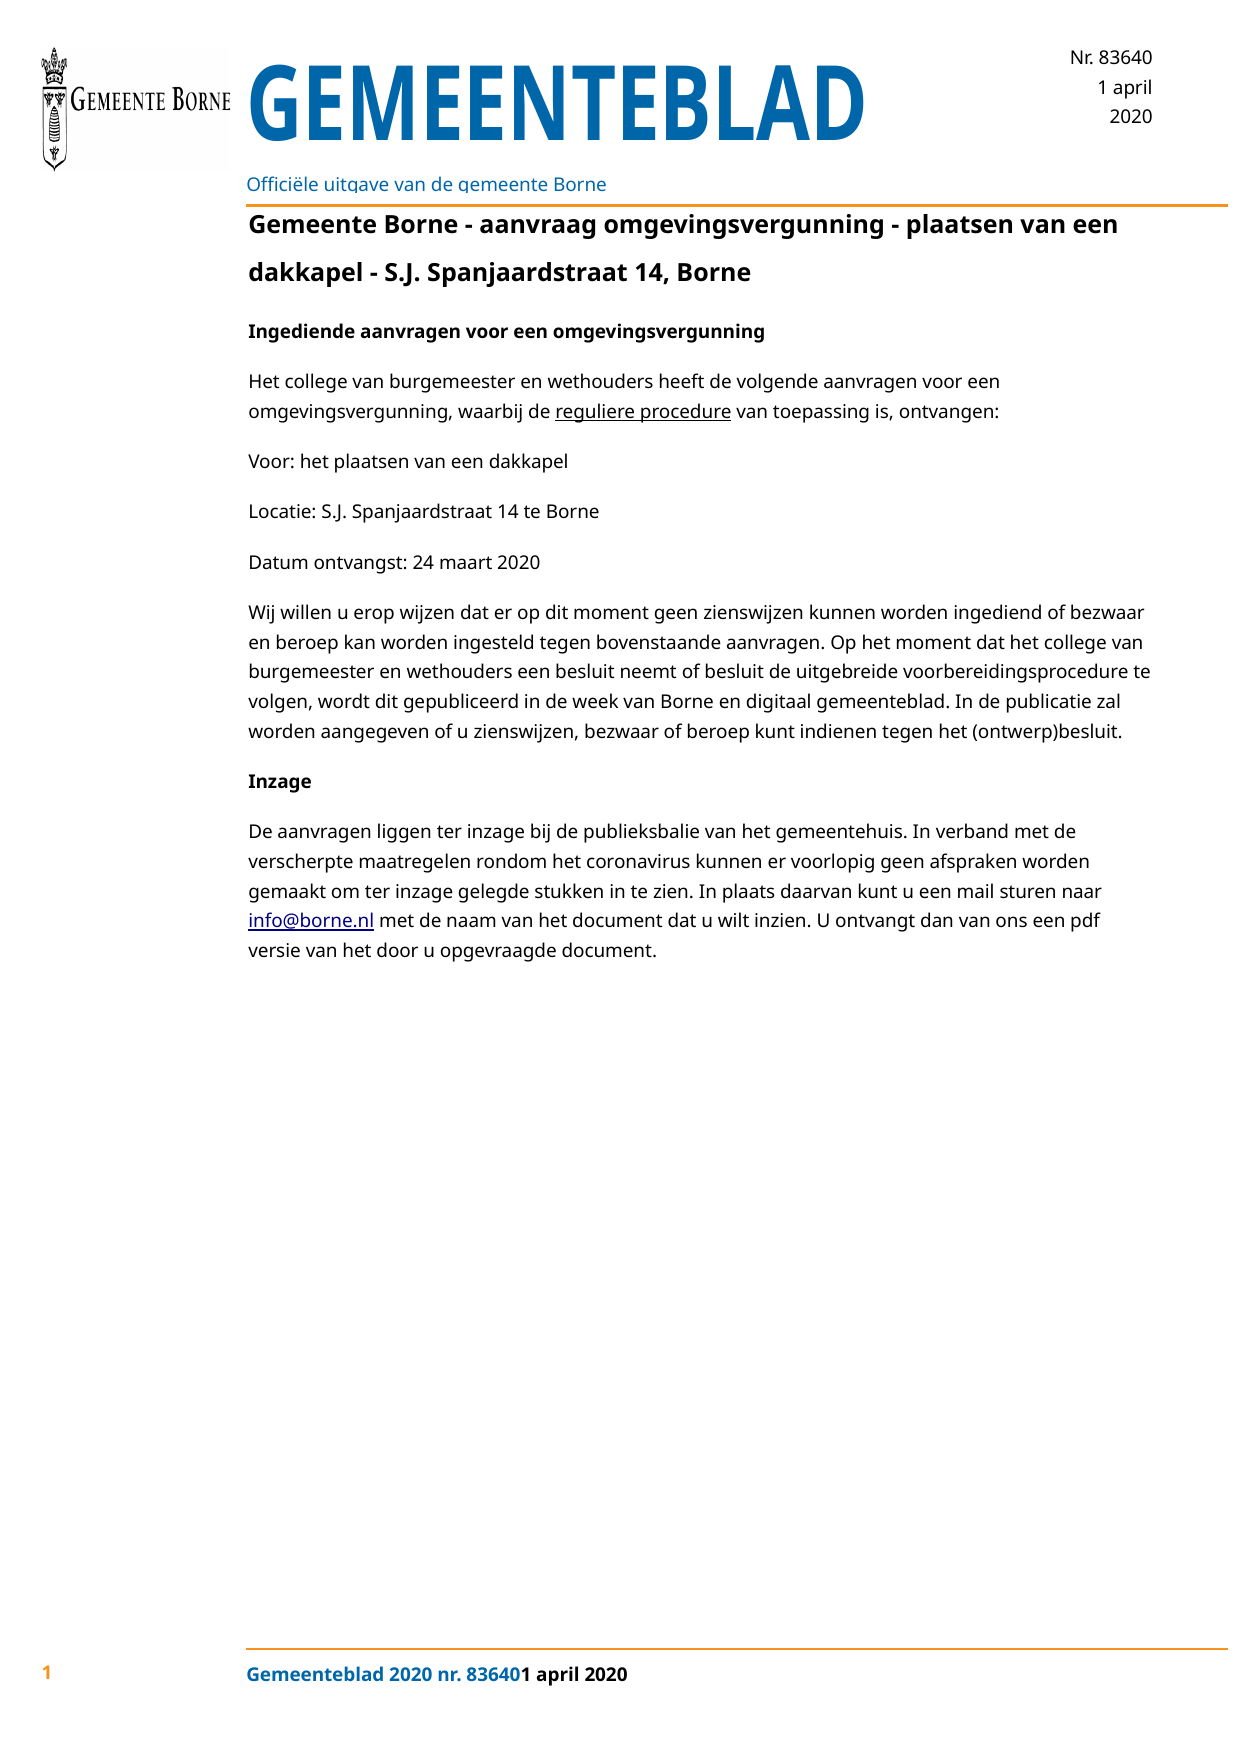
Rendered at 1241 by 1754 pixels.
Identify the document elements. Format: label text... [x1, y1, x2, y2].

text Datum ontvangst: 24 maart 2020 [248, 549, 1152, 575]
text Gemeente Borne - aanvraag omgevingsvergunning - plaatsen van een dakkapel - S.J. Spanjaardstraat 14, Borne [248, 207, 1152, 288]
text Locatie: S.J. Spanjaardstraat 14 te Borne [248, 499, 1152, 524]
text Ingediende aanvragen voor een omgevingsvergunning [248, 318, 1152, 344]
text Voor: het plaatsen van een dakkapel [248, 448, 1152, 474]
text Inzage [248, 768, 1152, 794]
text Het college van burgemeester en wethouders heeft de volgende aanvragen voor een omgevingsvergunning, waarbij de reguliere procedure van toepassing is, ontvangen: [248, 368, 1152, 424]
picture [41, 47, 231, 172]
text Wij willen u erop wijzen dat er op dit moment geen zienswijzen kunnen worden ingediend of bezwaar en beroep kan worden ingesteld tegen bovenstaande aanvragen. Op het moment dat het college van burgemeester en wethouders een besluit neemt of besluit de uitgebreide voorbereidingsprocedure te volgen, wordt dit gepubliceerd in de week van Borne en digitaal gemeenteblad. In de publicatie zal worden aangegeven of u zienswijzen, bezwaar of beroep kunt indienen tegen het (ontwerp)besluit. [248, 599, 1152, 744]
text De aanvragen liggen ter inzage bij de publieksbalie van het gemeentehuis. In verband met de verscherpte maatregelen rondom het coronavirus kunnen er voorlopig geen afspraken worden gemaakt om ter inzage gelegde stukken in te zien. In plaats daarvan kunt u een mail sturen naar info@borne.nl met de naam van het document dat u wilt inzien. U ontvangt dan van ons een pdf versie van het door u opgevraagde document. [248, 819, 1152, 963]
